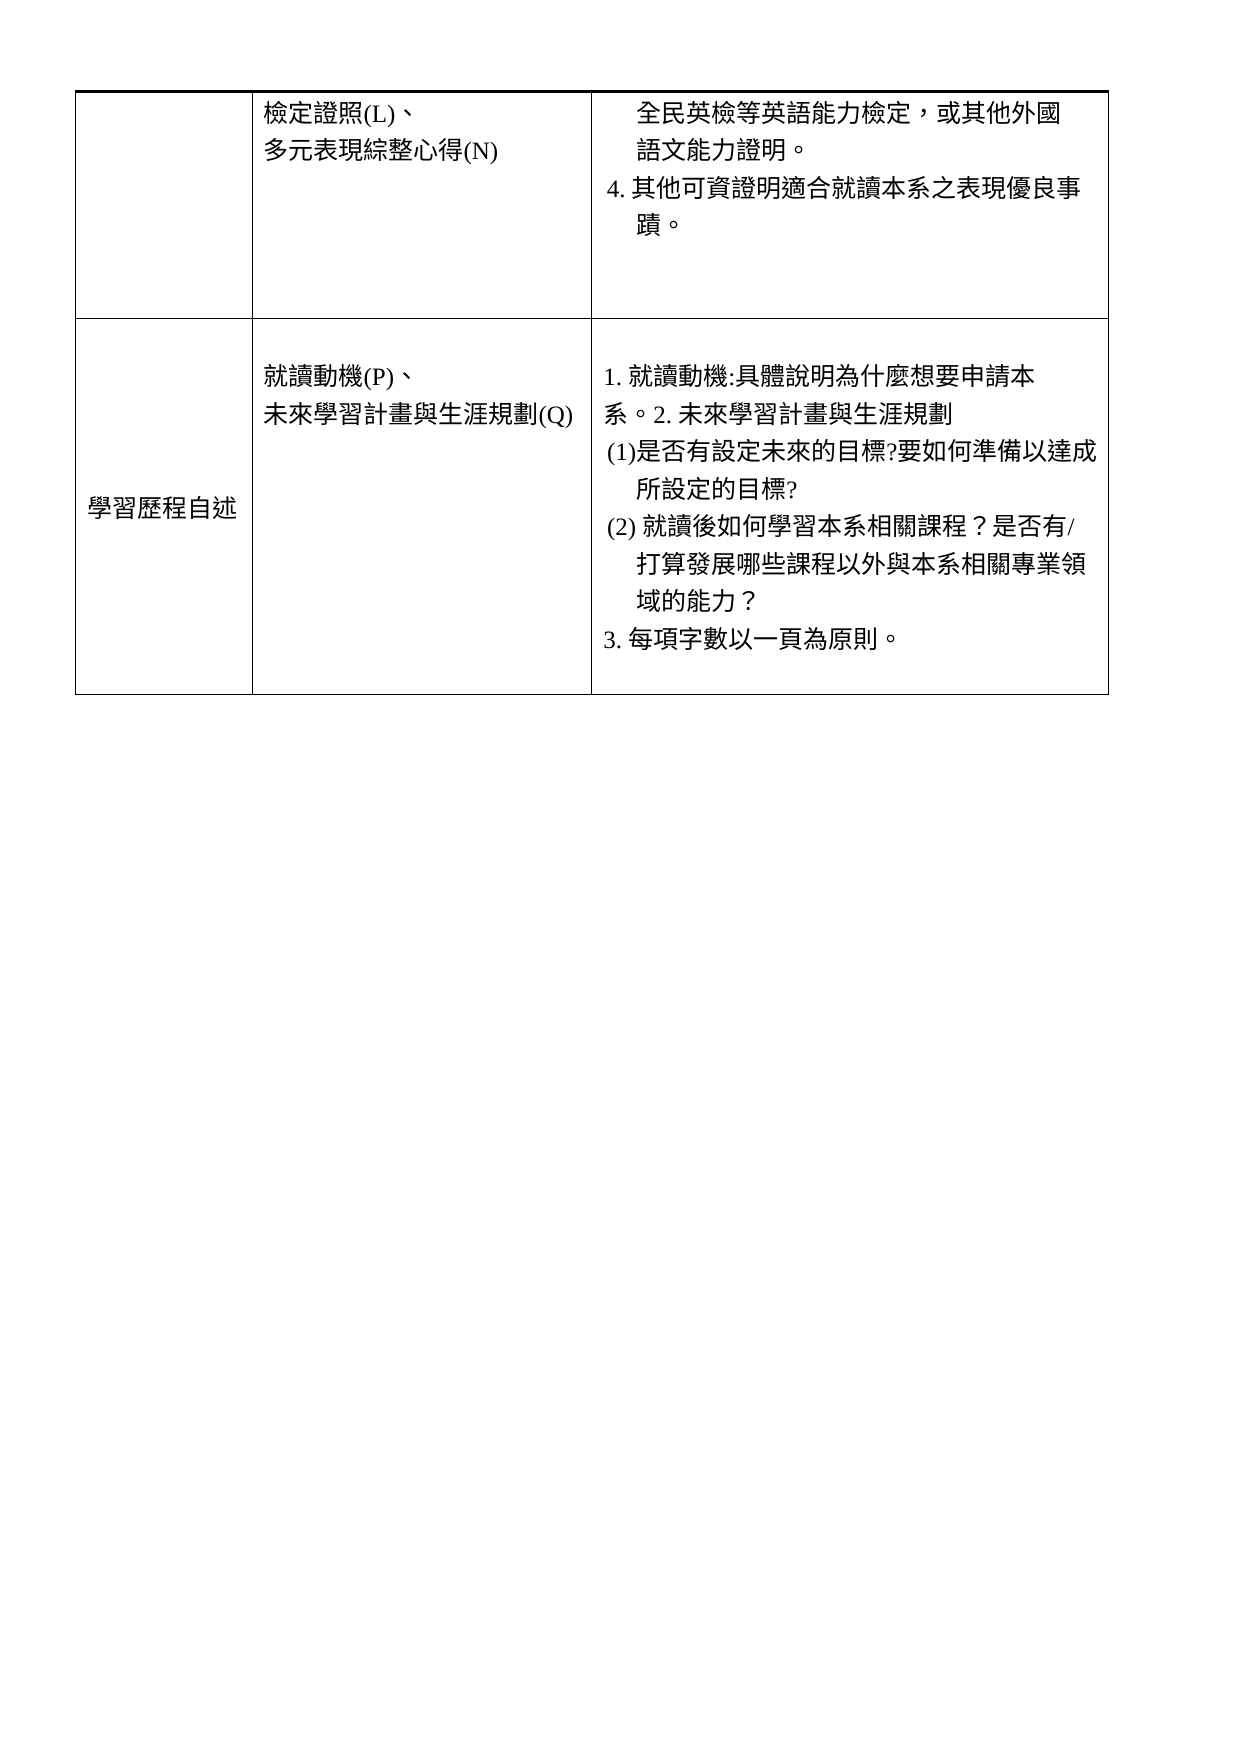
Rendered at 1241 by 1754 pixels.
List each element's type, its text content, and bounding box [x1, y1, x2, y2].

table_cell [592, 93, 1108, 318]
table_cell 1. 就讀動機:具體說明為什麼想要申請本系。2. 未來學習計畫與生涯規劃 (1)是否有設定未來的目標?要如何準備以達成所設定的目標? (2) 就讀後如何學習本系相關課程？是否有/打算發展哪些課程以外與本系相關專業領域的能力？ 3. 每項字數以一頁為原則。 [592, 319, 1108, 694]
table_cell 就讀動機(P)、 未來學習計畫與生涯規劃(Q) [253, 319, 591, 694]
table_cell [76, 93, 252, 318]
table_header 全民英檢等英語能力檢定，或其他外國語文能力證明。 4. 其他可資證明適合就讀本系之表現優良事蹟。 [603, 93, 1097, 280]
table_cell 檢定證照(L)、 多元表現綜整心得(N) [253, 93, 591, 318]
table_cell 學習歷程自述 [76, 319, 252, 694]
